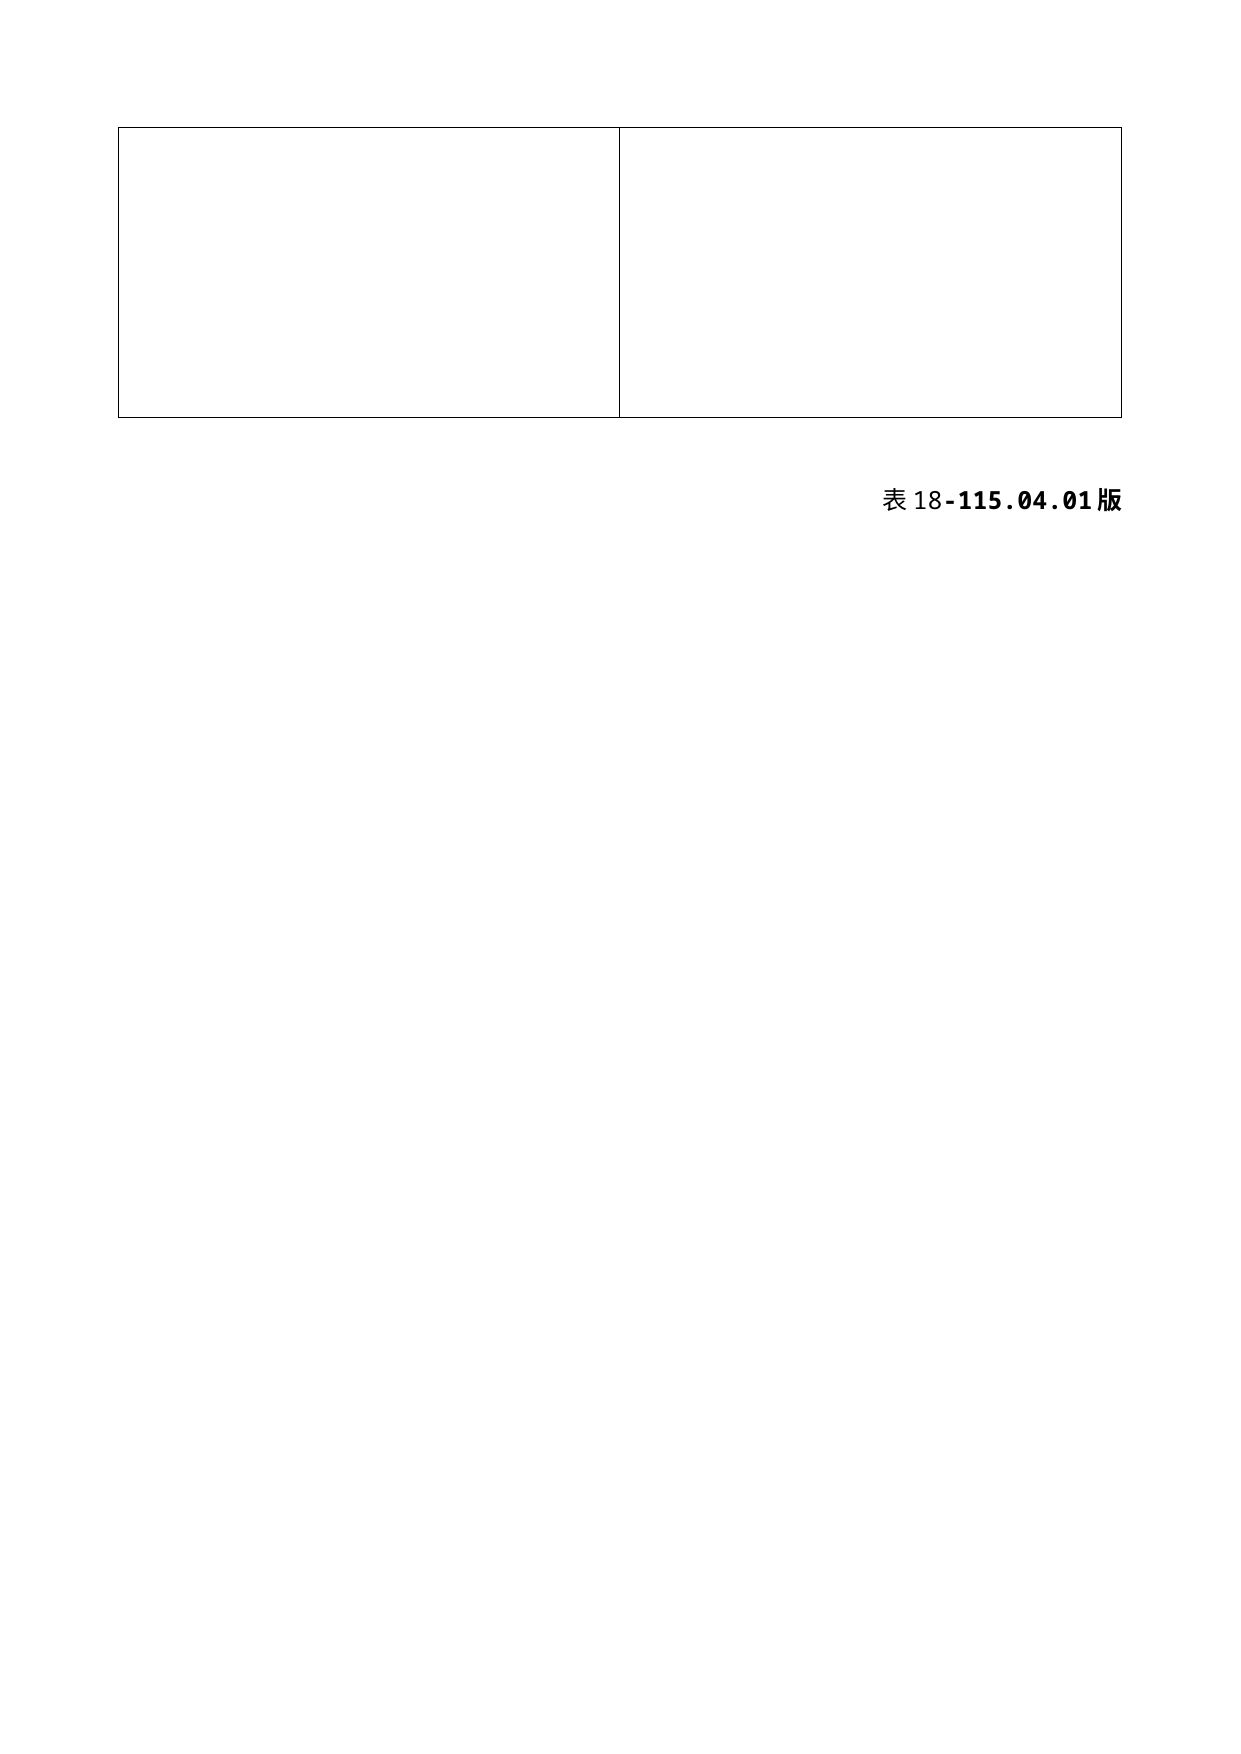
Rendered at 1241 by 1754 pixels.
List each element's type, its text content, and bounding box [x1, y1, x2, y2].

table_cell [620, 128, 1121, 417]
text 表18-115.04.01版 [118, 480, 1122, 516]
table_cell [119, 128, 619, 417]
